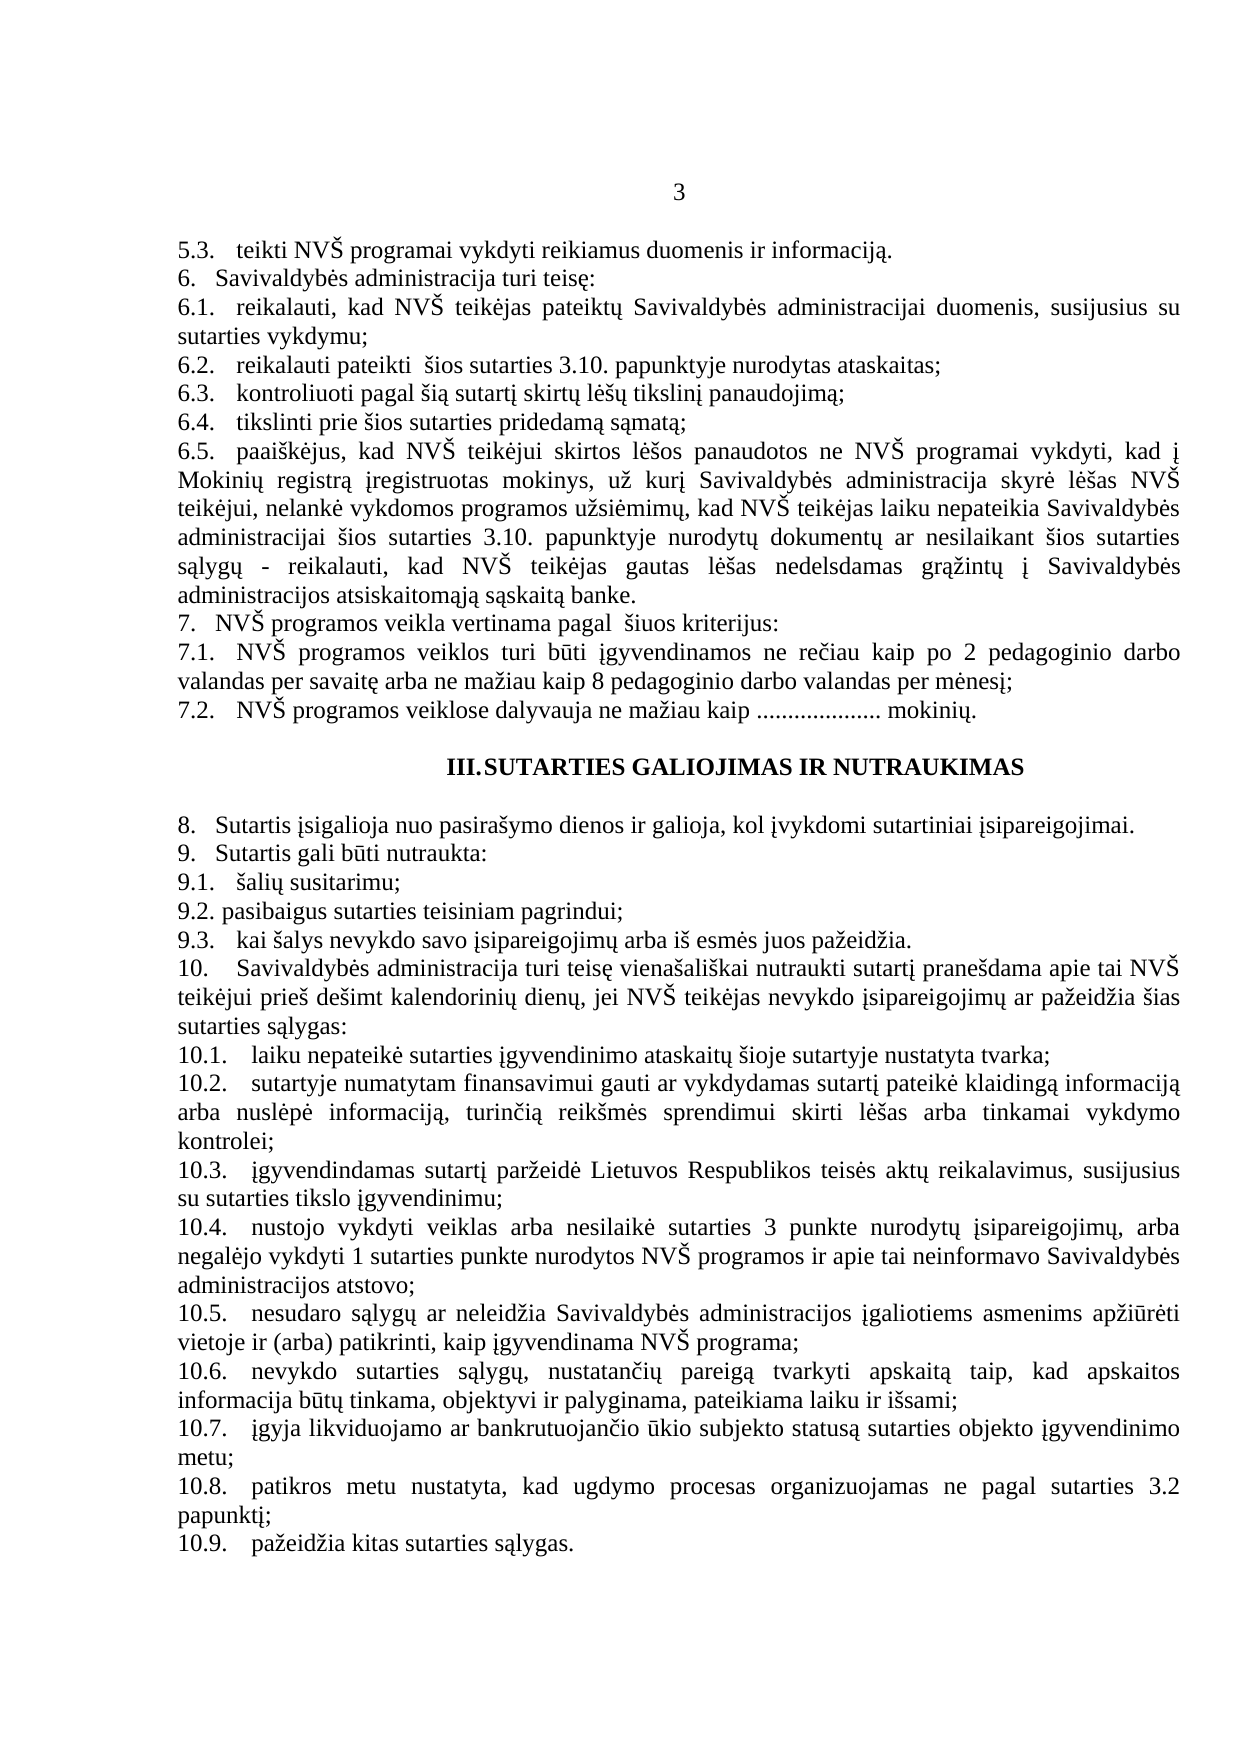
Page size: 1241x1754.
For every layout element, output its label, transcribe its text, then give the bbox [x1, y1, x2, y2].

text 6.2. reikalauti pateikti šios sutarties 3.10. papunktyje nurodytas ataskaitas; [177, 350, 1181, 378]
text 9. Sutartis gali būti nutraukta: [177, 838, 1181, 867]
text 6. Savivaldybės administracija turi teisę: [177, 263, 1181, 292]
text 9.2. pasibaigus sutarties teisiniam pagrindui; [177, 896, 1181, 925]
text 7.1. NVŠ programos veiklos turi būti įgyvendinamos ne rečiau kaip po 2 pedagoginio darbo valandas per savaitę arba ne mažiau kaip 8 pedagoginio darbo valandas per mėnesį; [177, 637, 1181, 695]
text 5.3. teikti NVŠ programai vykdyti reikiamus duomenis ir informaciją. [177, 235, 1181, 263]
text 10.7. įgyja likviduojamo ar bankrutuojančio ūkio subjekto statusą sutarties objekto įgyvendinimo metu; [177, 1413, 1181, 1471]
text 6.3. kontroliuoti pagal šią sutartį skirtų lėšų tikslinį panaudojimą; [177, 378, 1181, 407]
text 6.5. paaiškėjus, kad NVŠ teikėjui skirtos lėšos panaudotos ne NVŠ programai vykdyti, kad į Mokinių registrą įregistruotas mokinys, už kurį Savivaldybės administracija skyrė lėšas NVŠ teikėjui, nelankė vykdomos programos užsiėmimų, kad NVŠ teikėjas laiku nepateikia Savivaldybės administracijai šios sutarties 3.10. papunktyje nurodytų dokumentų ar nesilaikant šios sutarties sąlygų - reikalauti, kad NVŠ teikėjas gautas lėšas nedelsdamas grąžintų į Savivaldybės administracijos atsiskaitomąją sąskaitą banke. [177, 436, 1181, 608]
text 10.2. sutartyje numatytam finansavimui gauti ar vykdydamas sutartį pateikė klaidingą informaciją arba nuslėpė informaciją, turinčią reikšmės sprendimui skirti lėšas arba tinkamai vykdymo kontrolei; [177, 1068, 1181, 1155]
text 8. Sutartis įsigalioja nuo pasirašymo dienos ir galioja, kol įvykdomi sutartiniai įsipareigojimai. [177, 810, 1181, 838]
text 10.9. pažeidžia kitas sutarties sąlygas. [177, 1528, 1181, 1557]
text 10.8. patikros metu nustatyta, kad ugdymo procesas organizuojamas ne pagal sutarties 3.2 papunktį; [177, 1471, 1181, 1528]
text 9.3. kai šalys nevykdo savo įsipareigojimų arba iš esmės juos pažeidžia. [177, 925, 1181, 953]
text 10.4. nustojo vykdyti veiklas arba nesilaikė sutarties 3 punkte nurodytų įsipareigojimų, arba negalėjo vykdyti 1 sutarties punkte nurodytos NVŠ programos ir apie tai neinformavo Savivaldybės administracijos atstovo; [177, 1212, 1181, 1298]
text 6.1. reikalauti, kad NVŠ teikėjas pateiktų Savivaldybės administracijai duomenis, susijusius su sutarties vykdymu; [177, 292, 1181, 350]
text 10.1. laiku nepateikė sutarties įgyvendinimo ataskaitų šioje sutartyje nustatyta tvarka; [177, 1040, 1181, 1068]
text III. SUTARTIES GALIOJIMAS IR NUTRAUKIMAS [290, 752, 1181, 781]
text 10.6. nevykdo sutarties sąlygų, nustatančių pareigą tvarkyti apskaitą taip, kad apskaitos informacija būtų tinkama, objektyvi ir palyginama, pateikiama laiku ir išsami; [177, 1356, 1181, 1413]
text 10. Savivaldybės administracija turi teisę vienašališkai nutraukti sutartį pranešdama apie tai NVŠ teikėjui prieš dešimt kalendorinių dienų, jei NVŠ teikėjas nevykdo įsipareigojimų ar pažeidžia šias sutarties sąlygas: [177, 953, 1181, 1040]
text 10.3. įgyvendindamas sutartį paržeidė Lietuvos Respublikos teisės aktų reikalavimus, susijusius su sutarties tikslo įgyvendinimu; [177, 1155, 1181, 1212]
text 6.4. tikslinti prie šios sutarties pridedamą sąmatą; [177, 407, 1181, 436]
text 9.1. šalių susitarimu; [177, 867, 1181, 896]
text 10.5. nesudaro sąlygų ar neleidžia Savivaldybės administracijos įgaliotiems asmenims apžiūrėti vietoje ir (arba) patikrinti, kaip įgyvendinama NVŠ programa; [177, 1298, 1181, 1356]
text 7.2. NVŠ programos veiklose dalyvauja ne mažiau kaip .................... mokinių. [177, 695, 1181, 723]
text 7. NVŠ programos veikla vertinama pagal šiuos kriterijus: [177, 608, 1181, 637]
